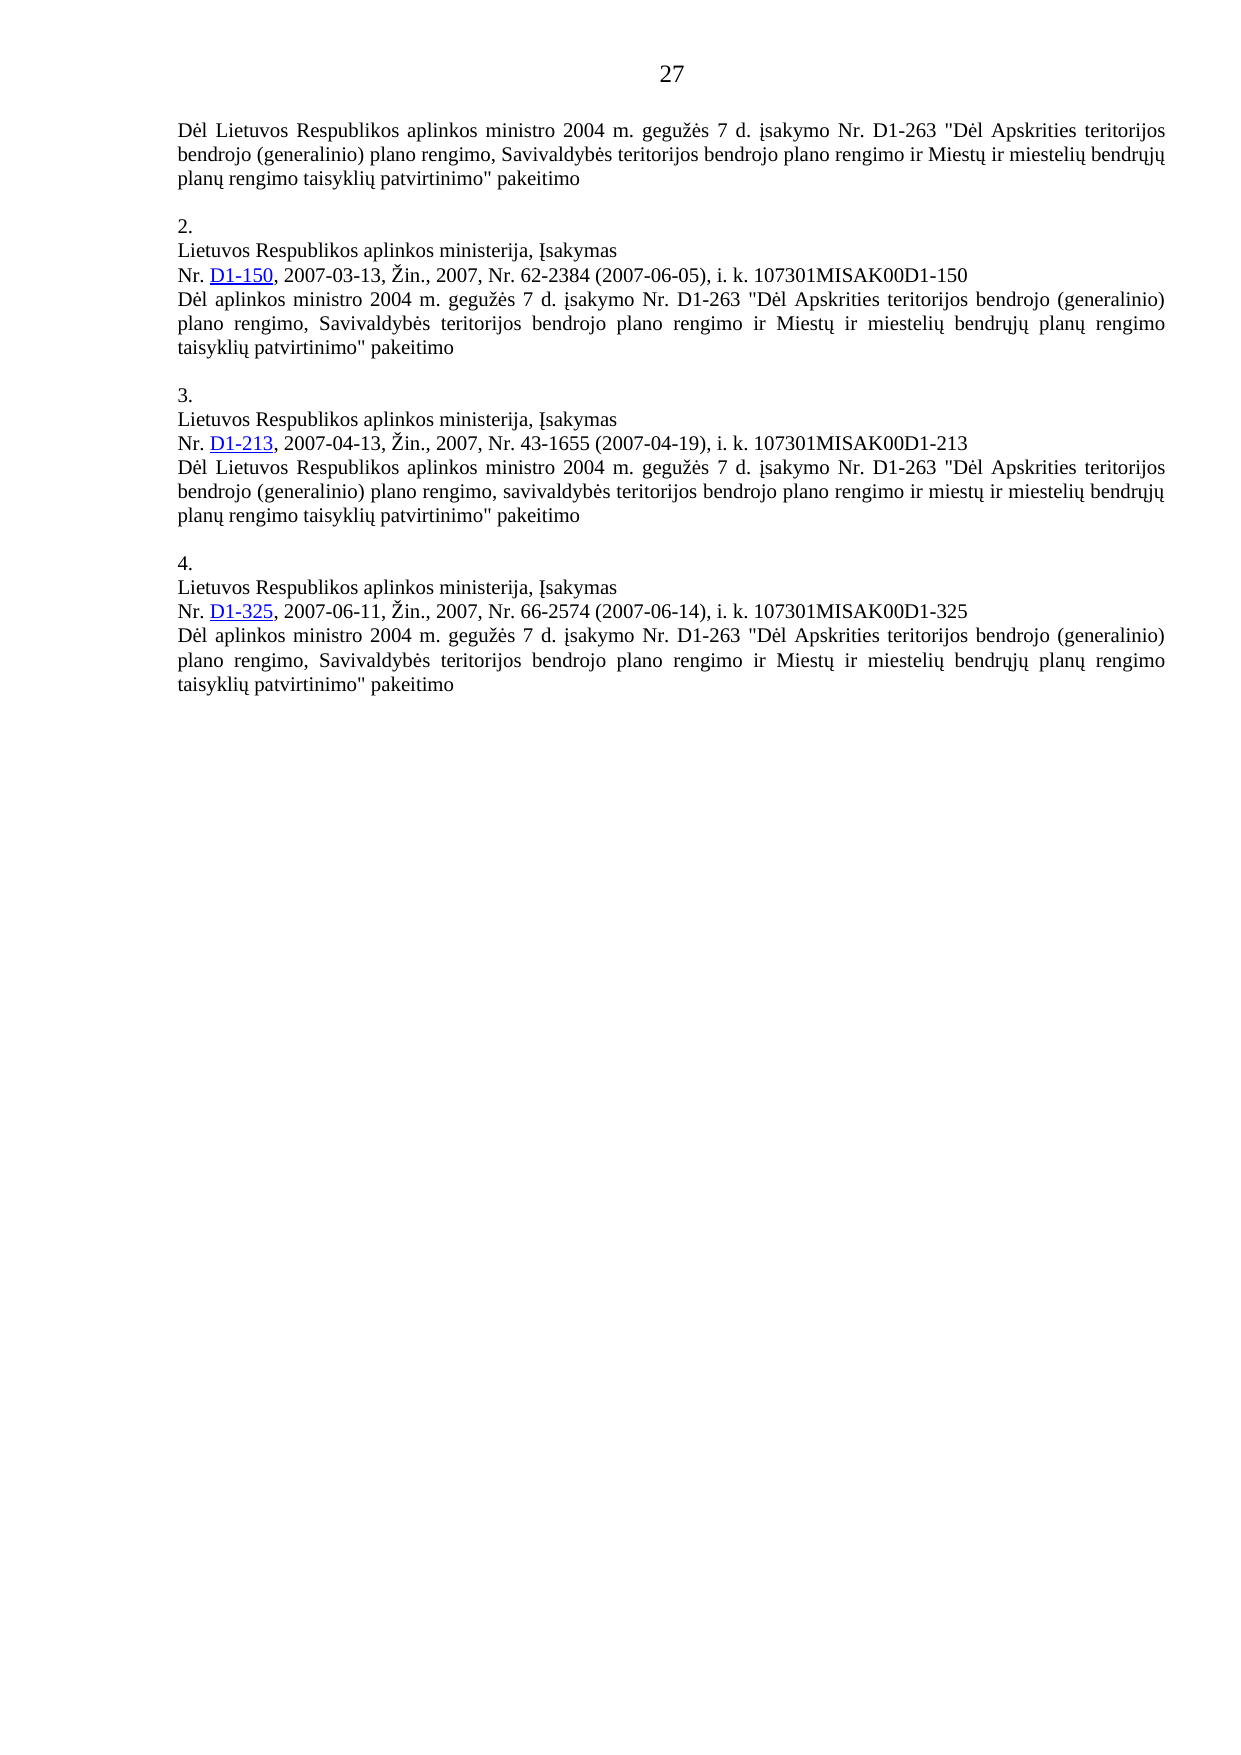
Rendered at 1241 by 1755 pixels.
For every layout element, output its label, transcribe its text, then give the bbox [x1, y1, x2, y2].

text Lietuvos Respublikos aplinkos ministerija, Įsakymas [177, 238, 1166, 262]
text Lietuvos Respublikos aplinkos ministerija, Įsakymas [177, 575, 1166, 599]
text Nr. D1-150, 2007-03-13, Žin., 2007, Nr. 62-2384 (2007-06-05), i. k. 107301MISAK00D1-150 [177, 262, 1166, 287]
text Nr. D1-325, 2007-06-11, Žin., 2007, Nr. 66-2574 (2007-06-14), i. k. 107301MISAK00D1-325 [177, 599, 1166, 623]
text Lietuvos Respublikos aplinkos ministerija, Įsakymas [177, 407, 1166, 431]
text Nr. D1-213, 2007-04-13, Žin., 2007, Nr. 43-1655 (2007-04-19), i. k. 107301MISAK00D1-213 [177, 431, 1166, 455]
text Dėl Lietuvos Respublikos aplinkos ministro 2004 m. gegužės 7 d. įsakymo Nr. D1-263 "Dėl Apskrities teritorijos bendrojo (generalinio) plano rengimo, savivaldybės teritorijos bendrojo plano rengimo ir miestų ir miestelių bendrųjų planų rengimo taisyklių patvirtinimo" pakeitimo [177, 455, 1166, 527]
text 2. [177, 214, 1166, 238]
text 3. [177, 383, 1166, 407]
text Dėl aplinkos ministro 2004 m. gegužės 7 d. įsakymo Nr. D1-263 "Dėl Apskrities teritorijos bendrojo (generalinio) plano rengimo, Savivaldybės teritorijos bendrojo plano rengimo ir Miestų ir miestelių bendrųjų planų rengimo taisyklių patvirtinimo" pakeitimo [177, 287, 1166, 359]
text Dėl aplinkos ministro 2004 m. gegužės 7 d. įsakymo Nr. D1-263 "Dėl Apskrities teritorijos bendrojo (generalinio) plano rengimo, Savivaldybės teritorijos bendrojo plano rengimo ir Miestų ir miestelių bendrųjų planų rengimo taisyklių patvirtinimo" pakeitimo [177, 623, 1166, 696]
text 4. [177, 551, 1166, 575]
text Dėl Lietuvos Respublikos aplinkos ministro 2004 m. gegužės 7 d. įsakymo Nr. D1-263 "Dėl Apskrities teritorijos bendrojo (generalinio) plano rengimo, Savivaldybės teritorijos bendrojo plano rengimo ir Miestų ir miestelių bendrųjų planų rengimo taisyklių patvirtinimo" pakeitimo [177, 118, 1166, 190]
